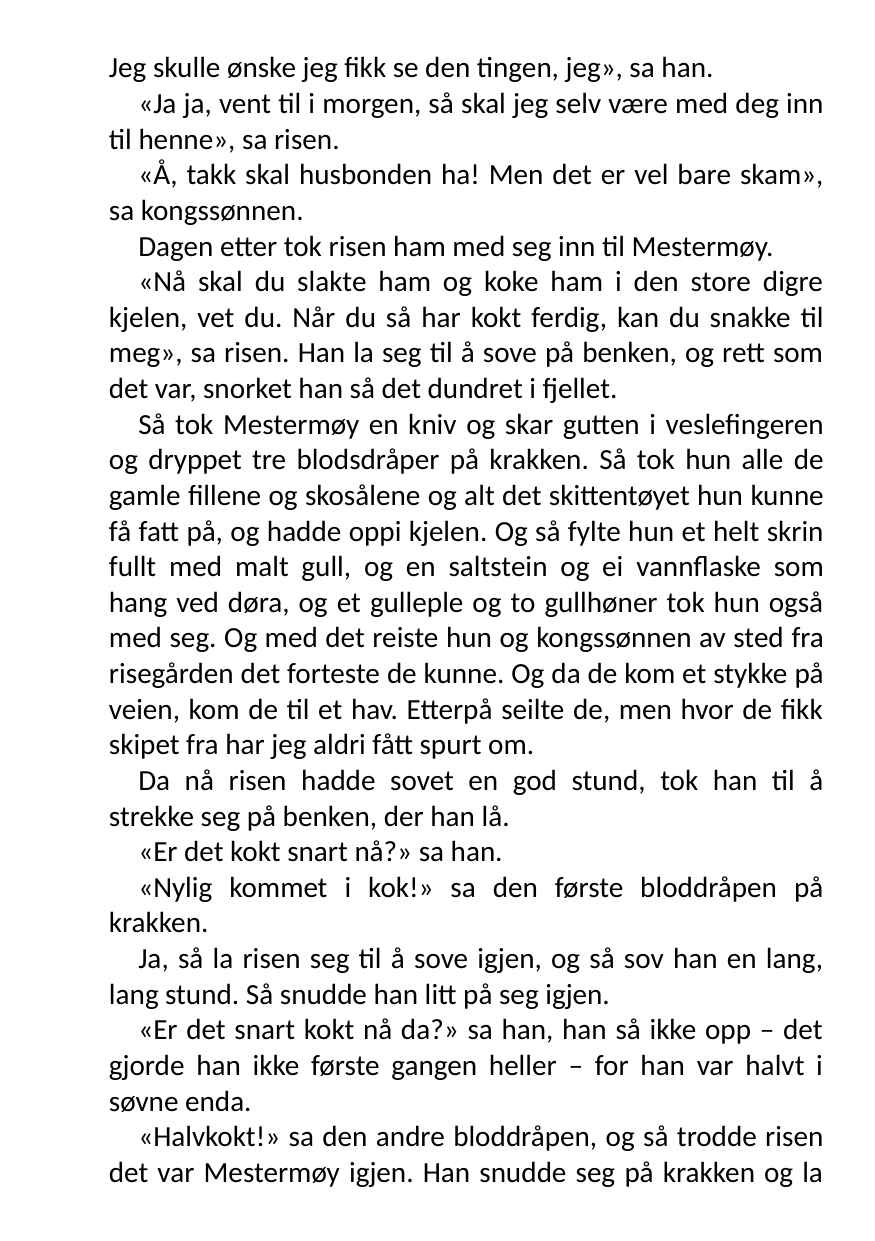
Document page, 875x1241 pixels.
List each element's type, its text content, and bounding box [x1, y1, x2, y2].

text «Nå skal du slakte ham og koke ham i den store digre kjelen, vet du. Når du så har kokt ferdig, kan du snakke til meg», sa risen. Han la seg til å sove på benken, og rett som det var, snorket han så det dundret i fjellet. [109, 263, 824, 406]
text Så tok Mestermøy en kniv og skar gutten i veslefingeren og dryppet tre blodsdråper på krakken. Så tok hun alle de gamle fillene og skosålene og alt det skittentøyet hun kunne få fatt på, og hadde oppi kjelen. Og så fylte hun et helt skrin fullt med malt gull, og en saltstein og ei vannflaske som hang ved døra, og et gulleple og to gullhøner tok hun også med seg. Og med det reiste hun og kongssønnen av sted fra risegården det forteste de kunne. Og da de kom et stykke på veien, kom de til et hav. Etterpå seilte de, men hvor de fikk skipet fra har jeg aldri fått spurt om. [109, 406, 824, 762]
text «Å, takk skal husbonden ha! Men det er vel bare skam», sa kongssønnen. [109, 156, 824, 228]
text Da nå risen hadde sovet en god stund, tok han til å strekke seg på benken, der han lå. [109, 762, 824, 833]
text Jeg skulle ønske jeg fikk se den tingen, jeg», sa han. [109, 49, 824, 85]
text «Ja ja, vent til i morgen, så skal jeg selv være med deg inn til henne», sa risen. [109, 85, 824, 156]
text «Er det snart kokt nå da?» sa han, han så ikke opp – det gjorde han ikke første gangen heller – for han var halvt i søvne enda. [109, 1011, 824, 1118]
text «Halvkokt!» sa den andre bloddråpen, og så trodde risen det var Mestermøy igjen. Han snudde seg på krakken og la [109, 1118, 824, 1189]
text «Er det kokt snart nå?» sa han. [109, 833, 824, 869]
text «Nylig kommet i kok!» sa den første bloddråpen på krakken. [109, 869, 824, 940]
text Ja, så la risen seg til å sove igjen, og så sov han en lang, lang stund. Så snudde han litt på seg igjen. [109, 940, 824, 1011]
text Dagen etter tok risen ham med seg inn til Mestermøy. [109, 228, 824, 263]
